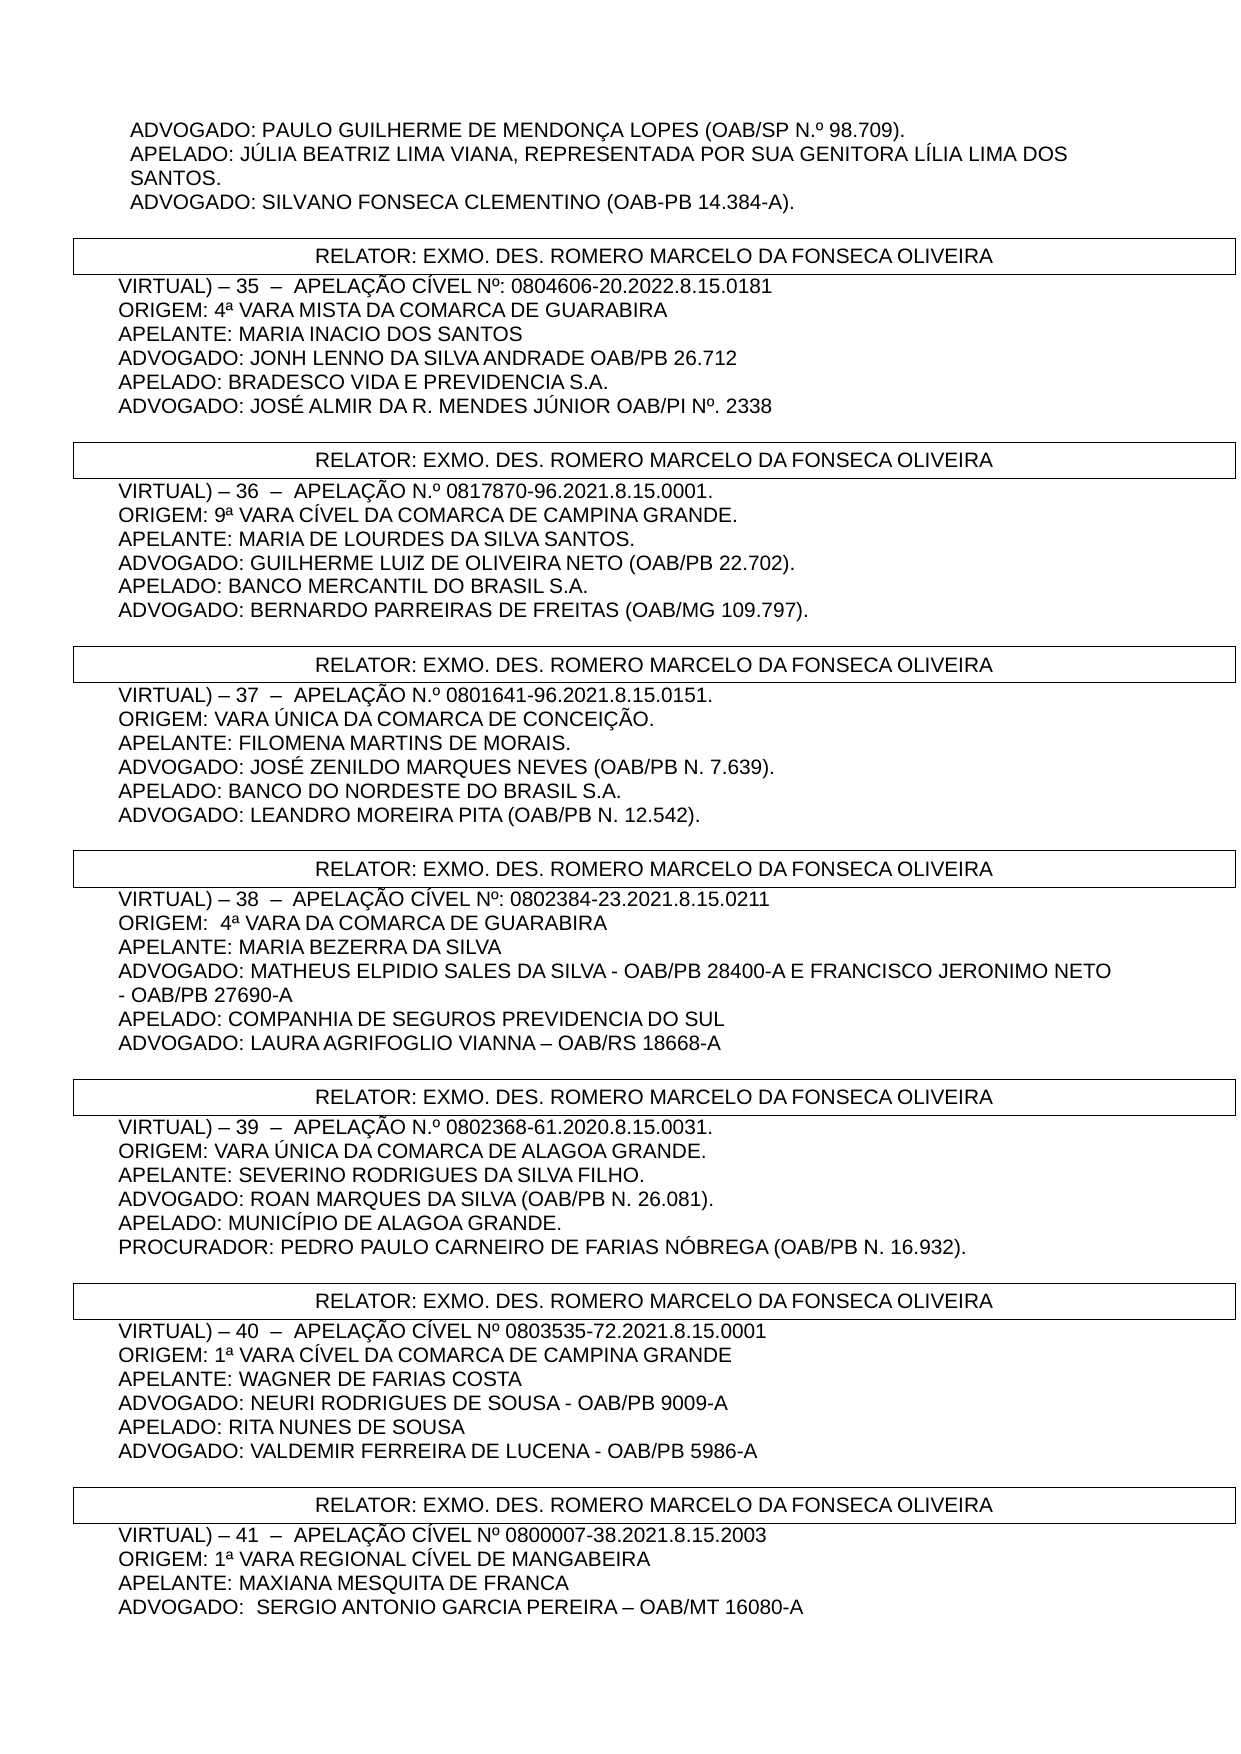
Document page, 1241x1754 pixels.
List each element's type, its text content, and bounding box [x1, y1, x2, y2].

text ADVOGADO: JONH LENNO DA SILVA ANDRADE OAB/PB 26.712 APELADO: BRADESCO VIDA E PREVIDENCIA S.A. [118, 346, 1122, 394]
text VIRTUAL) – 41 – APELAÇÃO CÍVEL Nº 0800007-38.2021.8.15.2003 [118, 1524, 1122, 1547]
text ADVOGADO: NEURI RODRIGUES DE SOUSA - OAB/PB 9009-A [118, 1391, 1122, 1415]
text APELANTE: SEVERINO RODRIGUES DA SILVA FILHO. [118, 1163, 1122, 1187]
text APELADO: BANCO DO NORDESTE DO BRASIL S.A. [118, 778, 1122, 802]
text APELANTE: MAXIANA MESQUITA DE FRANCA [118, 1571, 1122, 1595]
text APELANTE: WAGNER DE FARIAS COSTA [118, 1367, 1122, 1391]
text ORIGEM: 1ª VARA CÍVEL DA COMARCA DE CAMPINA GRANDE [118, 1343, 1122, 1367]
table_header RELATOR: EXMO. DES. ROMERO MARCELO DA FONSECA OLIVEIRA [74, 1488, 1235, 1523]
text ADVOGADO: LEANDRO MOREIRA PITA (OAB/PB N. 12.542). [118, 802, 1122, 826]
table_header RELATOR: EXMO. DES. ROMERO MARCELO DA FONSECA OLIVEIRA [74, 1080, 1235, 1114]
text APELADO: BANCO MERCANTIL DO BRASIL S.A. [118, 574, 1122, 598]
text ADVOGADO: PAULO GUILHERME DE MENDONÇA LOPES (OAB/SP N.º 98.709). [130, 118, 1110, 142]
text APELANTE: MARIA DE LOURDES DA SILVA SANTOS. [118, 526, 1122, 550]
table_header RELATOR: EXMO. DES. ROMERO MARCELO DA FONSECA OLIVEIRA [74, 239, 1235, 274]
text ORIGEM: VARA ÚNICA DA COMARCA DE CONCEIÇÃO. [118, 707, 1122, 731]
text VIRTUAL) – 39 – APELAÇÃO N.º 0802368-61.2020.8.15.0031. [118, 1116, 1122, 1139]
text APELADO: RITA NUNES DE SOUSA [118, 1415, 1122, 1439]
text APELANTE: MARIA INACIO DOS SANTOS [118, 322, 1122, 346]
table_header RELATOR: EXMO. DES. ROMERO MARCELO DA FONSECA OLIVEIRA [74, 443, 1235, 478]
text APELADO: JÚLIA BEATRIZ LIMA VIANA, REPRESENTADA POR SUA GENITORA LÍLIA LIMA DOS SANTOS. [130, 142, 1110, 190]
text ADVOGADO: MATHEUS ELPIDIO SALES DA SILVA - OAB/PB 28400-A E FRANCISCO JERONIMO NETO - OAB/PB 27690-A APELADO: COMPANHIA DE SEGUROS PREVIDENCIA DO SUL ADVOGADO: LAURA AGRIFOGLIO VIANNA – OAB/RS 18668-A [118, 959, 1122, 1054]
text ADVOGADO: SERGIO ANTONIO GARCIA PEREIRA – OAB/MT 16080-A [118, 1595, 1122, 1619]
text ADVOGADO: JOSÉ ALMIR DA R. MENDES JÚNIOR OAB/PI Nº. 2338 [118, 394, 1122, 418]
text ADVOGADO: BERNARDO PARREIRAS DE FREITAS (OAB/MG 109.797). [118, 598, 1122, 622]
text APELADO: MUNICÍPIO DE ALAGOA GRANDE. [118, 1211, 1122, 1235]
text VIRTUAL) – 35 – APELAÇÃO CÍVEL Nº: 0804606-20.2022.8.15.0181 ORIGEM: 4ª VARA MISTA DA COMARCA DE GUARABIRA [118, 275, 1122, 322]
text VIRTUAL) – 38 – APELAÇÃO CÍVEL Nº: 0802384-23.2021.8.15.0211 ORIGEM: 4ª VARA DA COMARCA DE GUARABIRA [118, 888, 1122, 935]
text ORIGEM: VARA ÚNICA DA COMARCA DE ALAGOA GRANDE. [118, 1139, 1122, 1163]
text ADVOGADO: GUILHERME LUIZ DE OLIVEIRA NETO (OAB/PB 22.702). [118, 550, 1122, 574]
text VIRTUAL) – 40 – APELAÇÃO CÍVEL Nº 0803535-72.2021.8.15.0001 [118, 1320, 1122, 1343]
text ADVOGADO: VALDEMIR FERREIRA DE LUCENA - OAB/PB 5986-A [118, 1439, 1122, 1463]
text PROCURADOR: PEDRO PAULO CARNEIRO DE FARIAS NÓBREGA (OAB/PB N. 16.932). [118, 1235, 1122, 1259]
text APELANTE: MARIA BEZERRA DA SILVA [118, 935, 1122, 959]
text APELANTE: FILOMENA MARTINS DE MORAIS. [118, 731, 1122, 754]
text ADVOGADO: ROAN MARQUES DA SILVA (OAB/PB N. 26.081). [118, 1187, 1122, 1211]
text ORIGEM: 9ª VARA CÍVEL DA COMARCA DE CAMPINA GRANDE. [118, 502, 1122, 526]
text VIRTUAL) – 37 – APELAÇÃO N.º 0801641-96.2021.8.15.0151. [118, 683, 1122, 707]
table_header RELATOR: EXMO. DES. ROMERO MARCELO DA FONSECA OLIVEIRA [74, 1284, 1235, 1319]
table_header RELATOR: EXMO. DES. ROMERO MARCELO DA FONSECA OLIVEIRA [74, 647, 1235, 682]
table_header RELATOR: EXMO. DES. ROMERO MARCELO DA FONSECA OLIVEIRA [74, 851, 1235, 886]
text ORIGEM: 1ª VARA REGIONAL CÍVEL DE MANGABEIRA [118, 1547, 1122, 1571]
text ADVOGADO: JOSÉ ZENILDO MARQUES NEVES (OAB/PB N. 7.639). [118, 754, 1122, 778]
text VIRTUAL) – 36 – APELAÇÃO N.º 0817870-96.2021.8.15.0001. [118, 479, 1122, 502]
text ADVOGADO: SILVANO FONSECA CLEMENTINO (OAB-PB 14.384-A). [130, 190, 1110, 214]
